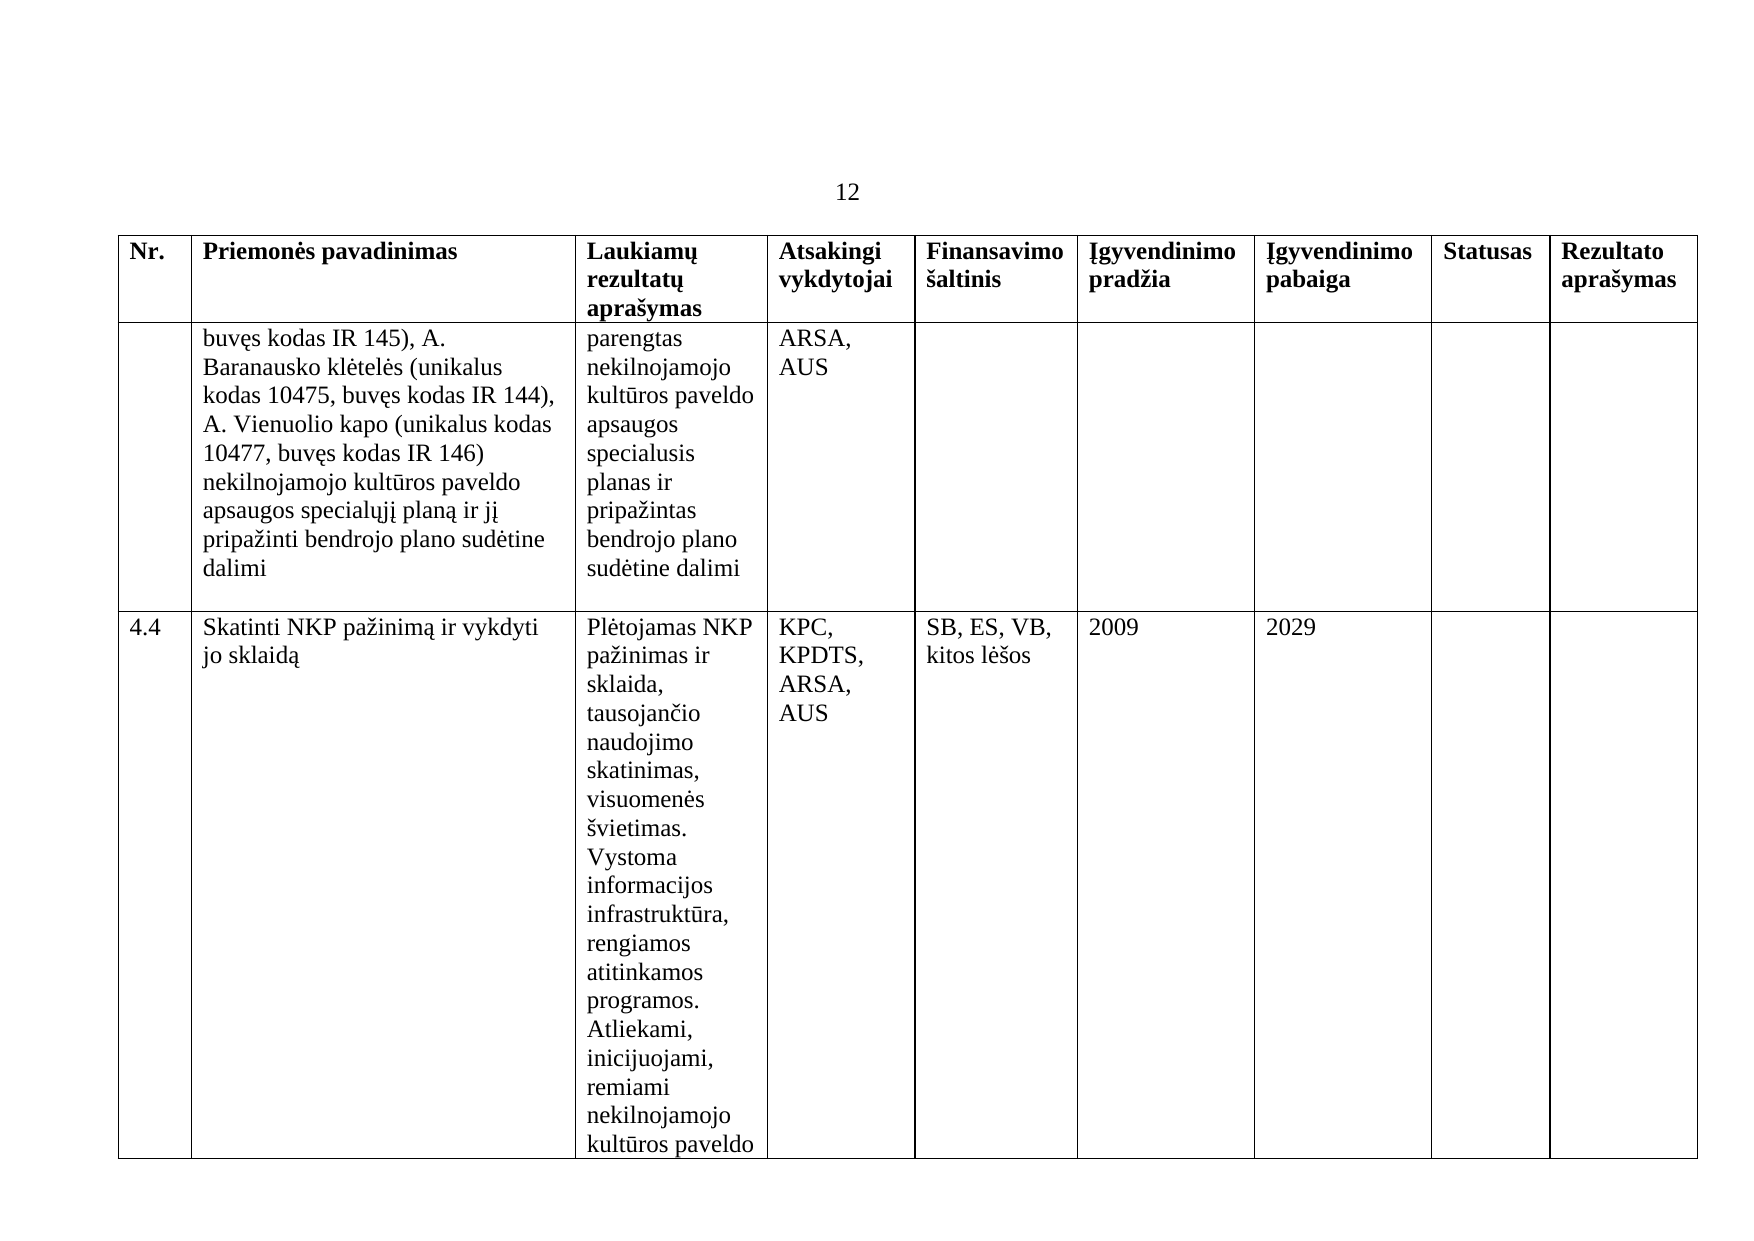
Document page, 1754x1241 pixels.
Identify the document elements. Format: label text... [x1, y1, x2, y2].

table_header Statusas [1432, 236, 1549, 322]
table_cell 2029 [1255, 612, 1431, 1158]
table_cell Plėtojamas NKP pažinimas ir sklaida, tausojančio naudojimo skatinimas, visuomenės švietimas. Vystoma informacijos infrastruktūra, rengiamos atitinkamos programos. Atliekami, inicijuojami, remiami nekilnojamojo kultūros paveldo [576, 612, 767, 1158]
table_cell [1551, 612, 1697, 1158]
table_header Rezultato aprašymas [1551, 236, 1697, 322]
table_header Laukiamų rezultatų aprašymas [576, 236, 767, 322]
table_cell [1255, 323, 1431, 611]
table_header Įgyvendinimo pradžia [1078, 236, 1254, 322]
table_cell 4.4 [119, 612, 191, 1158]
table_cell [916, 323, 1077, 611]
table_header Priemonės pavadinimas [192, 236, 575, 322]
table_cell [1432, 323, 1549, 611]
table_cell ARSA, AUS [768, 323, 914, 611]
table_cell parengtas nekilnojamojo kultūros paveldo apsaugos specialusis planas ir pripažintas bendrojo plano sudėtine dalimi [576, 323, 767, 611]
table_cell buvęs kodas IR 145), A. Baranausko klėtelės (unikalus kodas 10475, buvęs kodas IR 144), A. Vienuolio kapo (unikalus kodas 10477, buvęs kodas IR 146) nekilnojamojo kultūros paveldo apsaugos specialųjį planą ir jį pripažinti bendrojo plano sudėtine dalimi [192, 323, 575, 611]
table_header Nr. [119, 236, 191, 322]
table_cell SB, ES, VB, kitos lėšos [916, 612, 1077, 1158]
table_cell [119, 323, 191, 611]
table_header Įgyvendinimo pabaiga [1255, 236, 1431, 322]
table_cell 2009 [1078, 612, 1254, 1158]
table_cell [1551, 323, 1697, 611]
table_cell KPC, KPDTS, ARSA, AUS [768, 612, 914, 1158]
table_cell Skatinti NKP pažinimą ir vykdyti jo sklaidą [192, 612, 575, 1158]
table_cell [1078, 323, 1254, 611]
table_header Finansavimo šaltinis [916, 236, 1077, 322]
table_cell [1432, 612, 1549, 1158]
table_header Atsakingi vykdytojai [768, 236, 914, 322]
